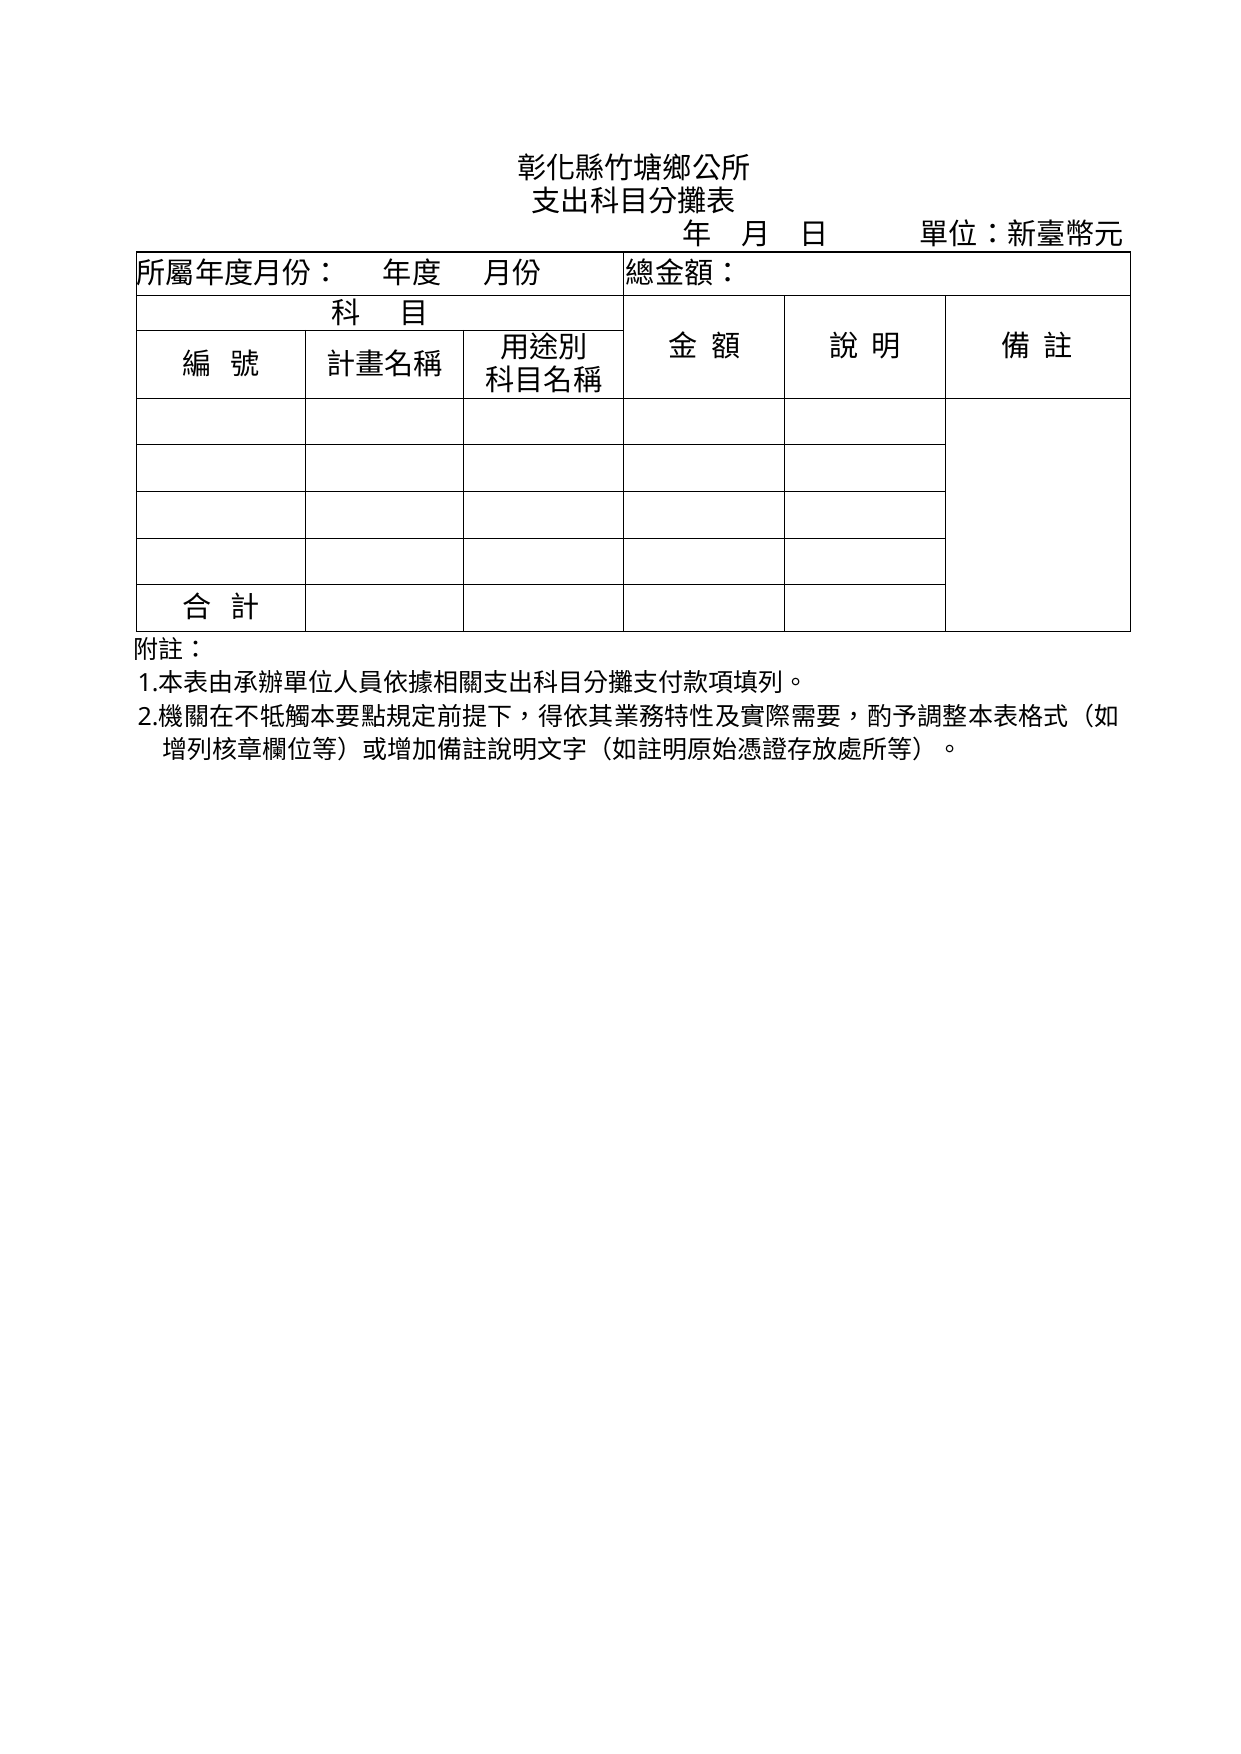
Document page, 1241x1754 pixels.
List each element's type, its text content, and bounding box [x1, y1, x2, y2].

text [137, 104, 268, 160]
table_cell [785, 445, 945, 491]
table_cell [306, 492, 463, 537]
table_cell [624, 399, 784, 444]
table_cell [137, 445, 305, 491]
table_cell [464, 399, 623, 444]
table_cell 說 明 [785, 296, 945, 397]
table_cell [464, 445, 623, 491]
table_cell 金 額 [624, 296, 784, 397]
table_cell 總金額： [624, 253, 1130, 295]
table_cell [624, 539, 784, 584]
table_header 彰化縣竹塘鄉公所 支出科目分攤表 年 月 日 單位：新臺幣元 [136, 118, 1131, 251]
table_cell [624, 585, 784, 631]
table_cell [137, 539, 305, 584]
table_cell [306, 445, 463, 491]
table_cell [624, 492, 784, 537]
table_cell [137, 399, 305, 444]
table_cell 計畫名稱 [306, 331, 463, 397]
table_cell [464, 492, 623, 537]
table_cell 合 計 [137, 585, 305, 631]
text 1.本表由承辦單位人員依據相關支出科目分攤支付款項填列。 [137, 665, 1122, 698]
table_cell [785, 585, 945, 631]
table_cell [785, 492, 945, 537]
table_cell [306, 399, 463, 444]
table_cell 科 目 [137, 296, 623, 330]
table_cell [624, 445, 784, 491]
table_cell 備 註 [946, 296, 1130, 397]
text 附註： [133, 632, 1122, 665]
table_cell [306, 539, 463, 584]
table_cell [946, 399, 1130, 631]
table_cell [785, 539, 945, 584]
table_cell [464, 539, 623, 584]
table_cell 編 號 [137, 331, 305, 397]
table_cell [464, 585, 623, 631]
table_cell [785, 399, 945, 444]
table_cell 用途別 科目名稱 [464, 331, 623, 397]
table_cell [137, 492, 305, 537]
text 2.機關在不牴觸本要點規定前提下，得依其業務特性及實際需要，酌予調整本表格式（如增列核章欄位等）或增加備註說明文字（如註明原始憑證存放處所等）。 [137, 698, 1122, 765]
table_cell 所屬年度月份： 年度 月份 [137, 253, 623, 295]
table_cell [306, 585, 463, 631]
